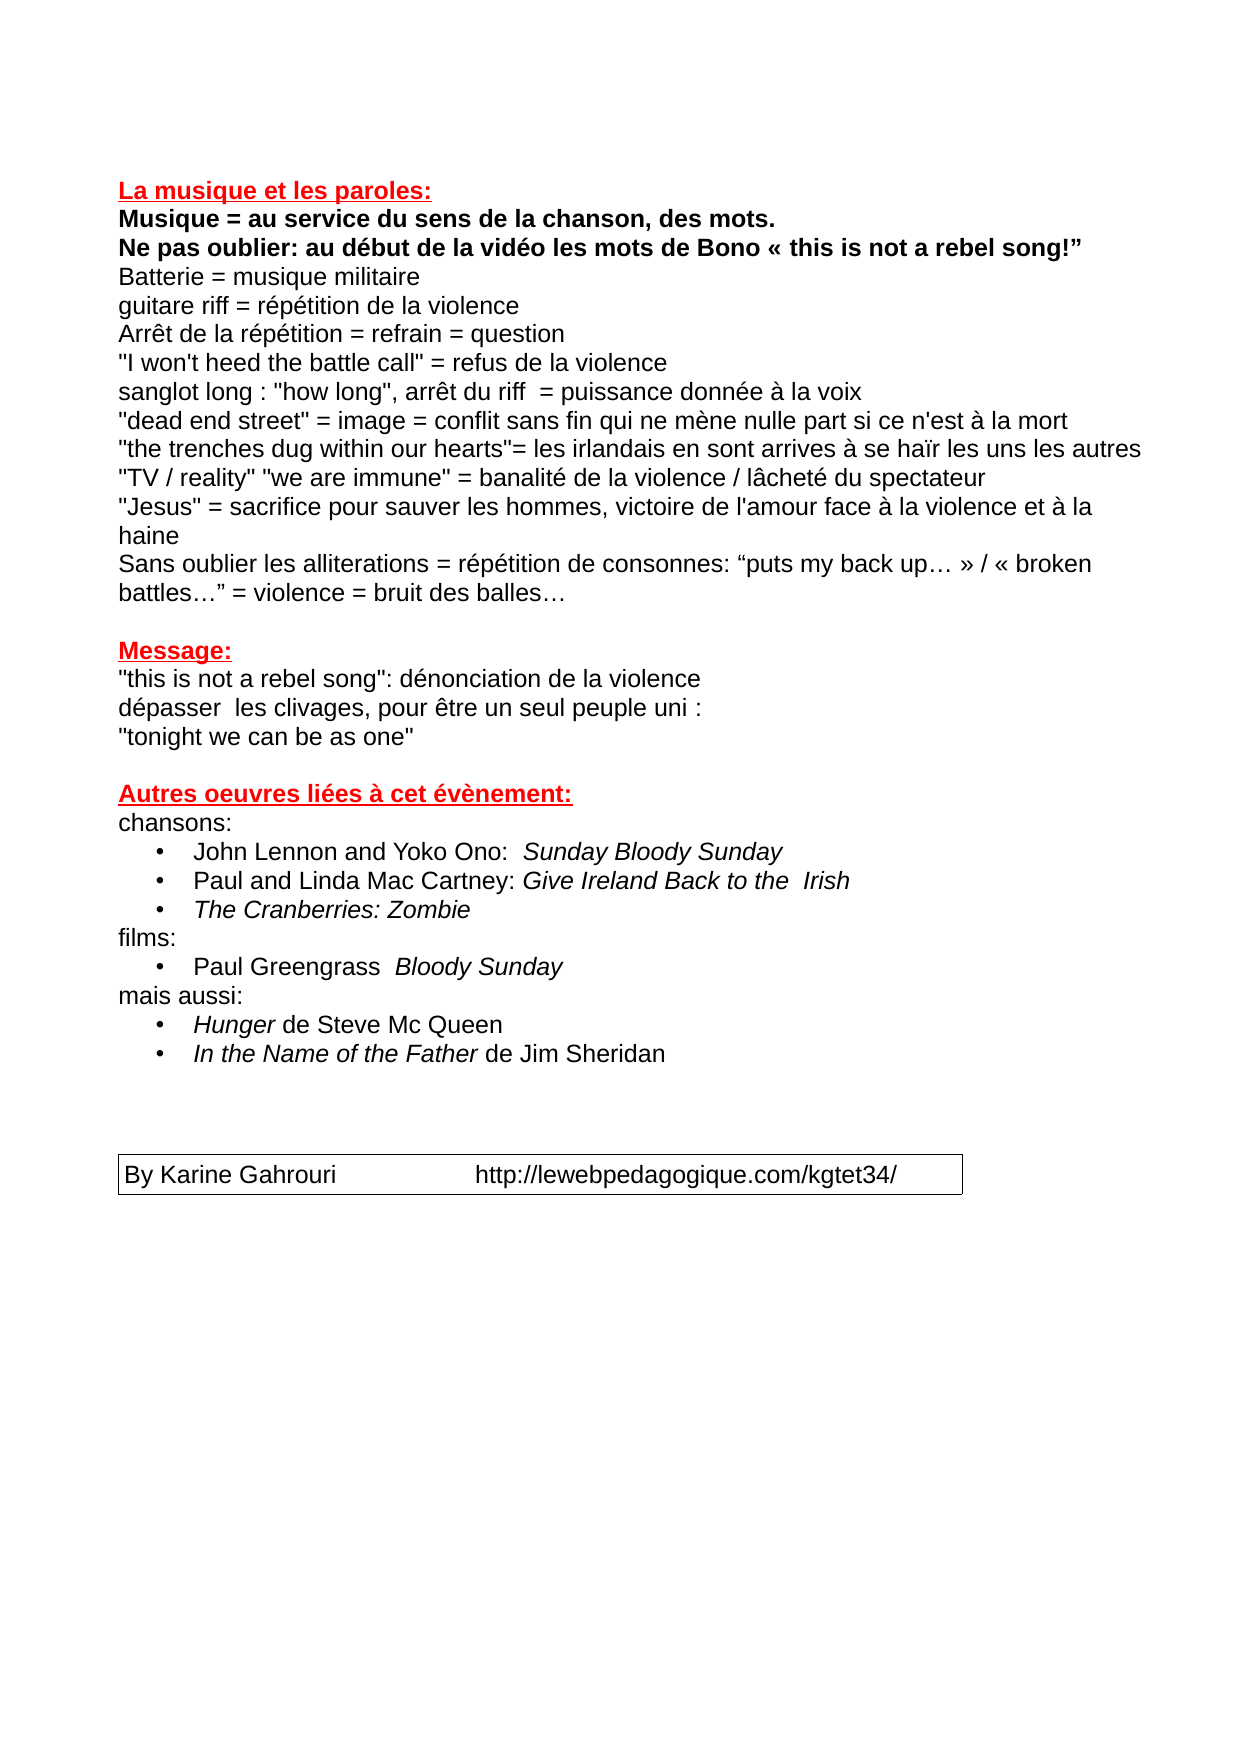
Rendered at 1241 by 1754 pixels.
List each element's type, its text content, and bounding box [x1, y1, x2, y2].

text Batterie = musique militaire [118, 262, 1122, 291]
text Message: [118, 636, 1122, 664]
text La musique et les paroles: [118, 176, 1122, 204]
text films: [118, 923, 1122, 952]
text "I won't heed the battle call" = refus de la violence [118, 348, 1122, 377]
text Arrêt de la répétition = refrain = question [118, 319, 1122, 348]
text Autres oeuvres liées à cet évènement: [118, 779, 1122, 808]
text sanglot long : "how long", arrêt du riff = puissance donnée à la voix [118, 377, 1122, 406]
text Sans oublier les alliterations = répétition de consonnes: “puts my back up… » / « broken battles…” = violence = bruit des balles… [118, 549, 1122, 607]
list Paul and Linda Mac Cartney: Give Ireland Back to the Irish [156, 866, 1122, 894]
list The Cranberries: Zombie [156, 894, 1122, 923]
text "TV / reality" "we are immune" = banalité de la violence / lâcheté du spectateur [118, 463, 1122, 492]
text "tonight we can be as one" [118, 722, 1122, 751]
text "this is not a rebel song": dénonciation de la violence [118, 664, 1122, 693]
text dépasser les clivages, pour être un seul peuple uni : [118, 693, 1122, 722]
text guitare riff = répétition de la violence [118, 291, 1122, 319]
text mais aussi: [118, 981, 1122, 1010]
list John Lennon and Yoko Ono: Sunday Bloody Sunday [156, 837, 1122, 866]
text "the trenches dug within our hearts"= les irlandais en sont arrives à se haïr les uns les autres [118, 434, 1181, 463]
text "Jesus" = sacrifice pour sauver les hommes, victoire de l'amour face à la violence et à la haine [118, 492, 1122, 549]
list In the Name of the Father de Jim Sheridan [156, 1039, 1122, 1067]
text "dead end street" = image = conflit sans fin qui ne mène nulle part si ce n'est à la mort [118, 406, 1122, 434]
text Ne pas oublier: au début de la vidéo les mots de Bono « this is not a rebel song!” [118, 233, 1122, 262]
list Paul Greengrass Bloody Sunday [156, 952, 1122, 981]
text chansons: [118, 808, 1122, 837]
table_header By Karine Gahrouri http://lewebpedagogique.com/kgtet34/ [119, 1155, 962, 1194]
text Musique = au service du sens de la chanson, des mots. [118, 204, 1122, 233]
list Hunger de Steve Mc Queen [156, 1010, 1122, 1039]
